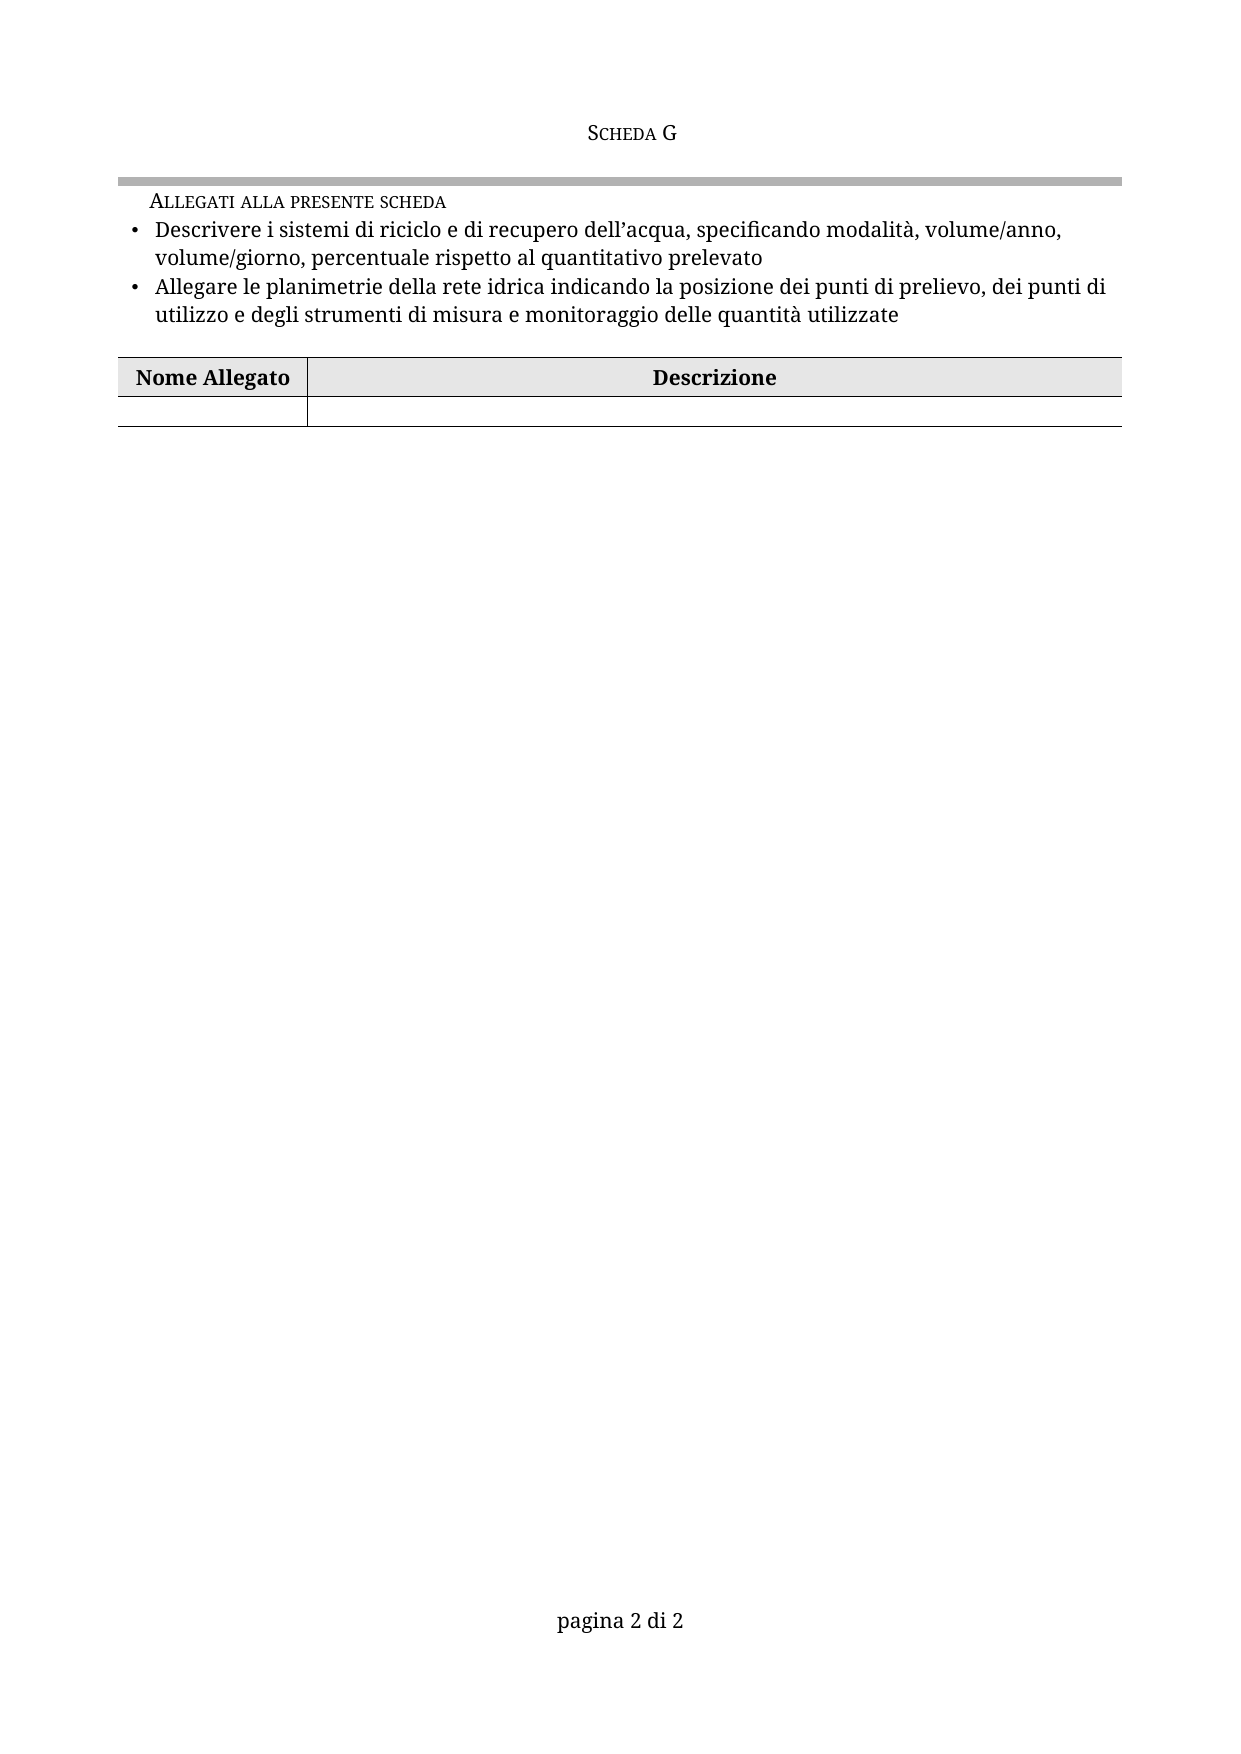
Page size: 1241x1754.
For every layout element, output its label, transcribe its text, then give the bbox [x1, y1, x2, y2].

table_header Descrizione [308, 358, 1122, 396]
table_header Allegati alla presente scheda [118, 186, 1122, 215]
table_cell Descrivere i sistemi di riciclo e di recupero dell’acqua, specificando modalità, volume/anno, volume/giorno, percentuale rispetto al quantitativo prelevato Allegare le planimetrie della rete idrica indicando la posizione dei punti di prelievo, dei punti di utilizzo e degli strumenti di misura e monitoraggio delle quantità utilizzate [118, 215, 1122, 329]
table_header Nome Allegato [118, 358, 307, 396]
table_cell [308, 397, 1122, 426]
table_cell [118, 397, 307, 426]
